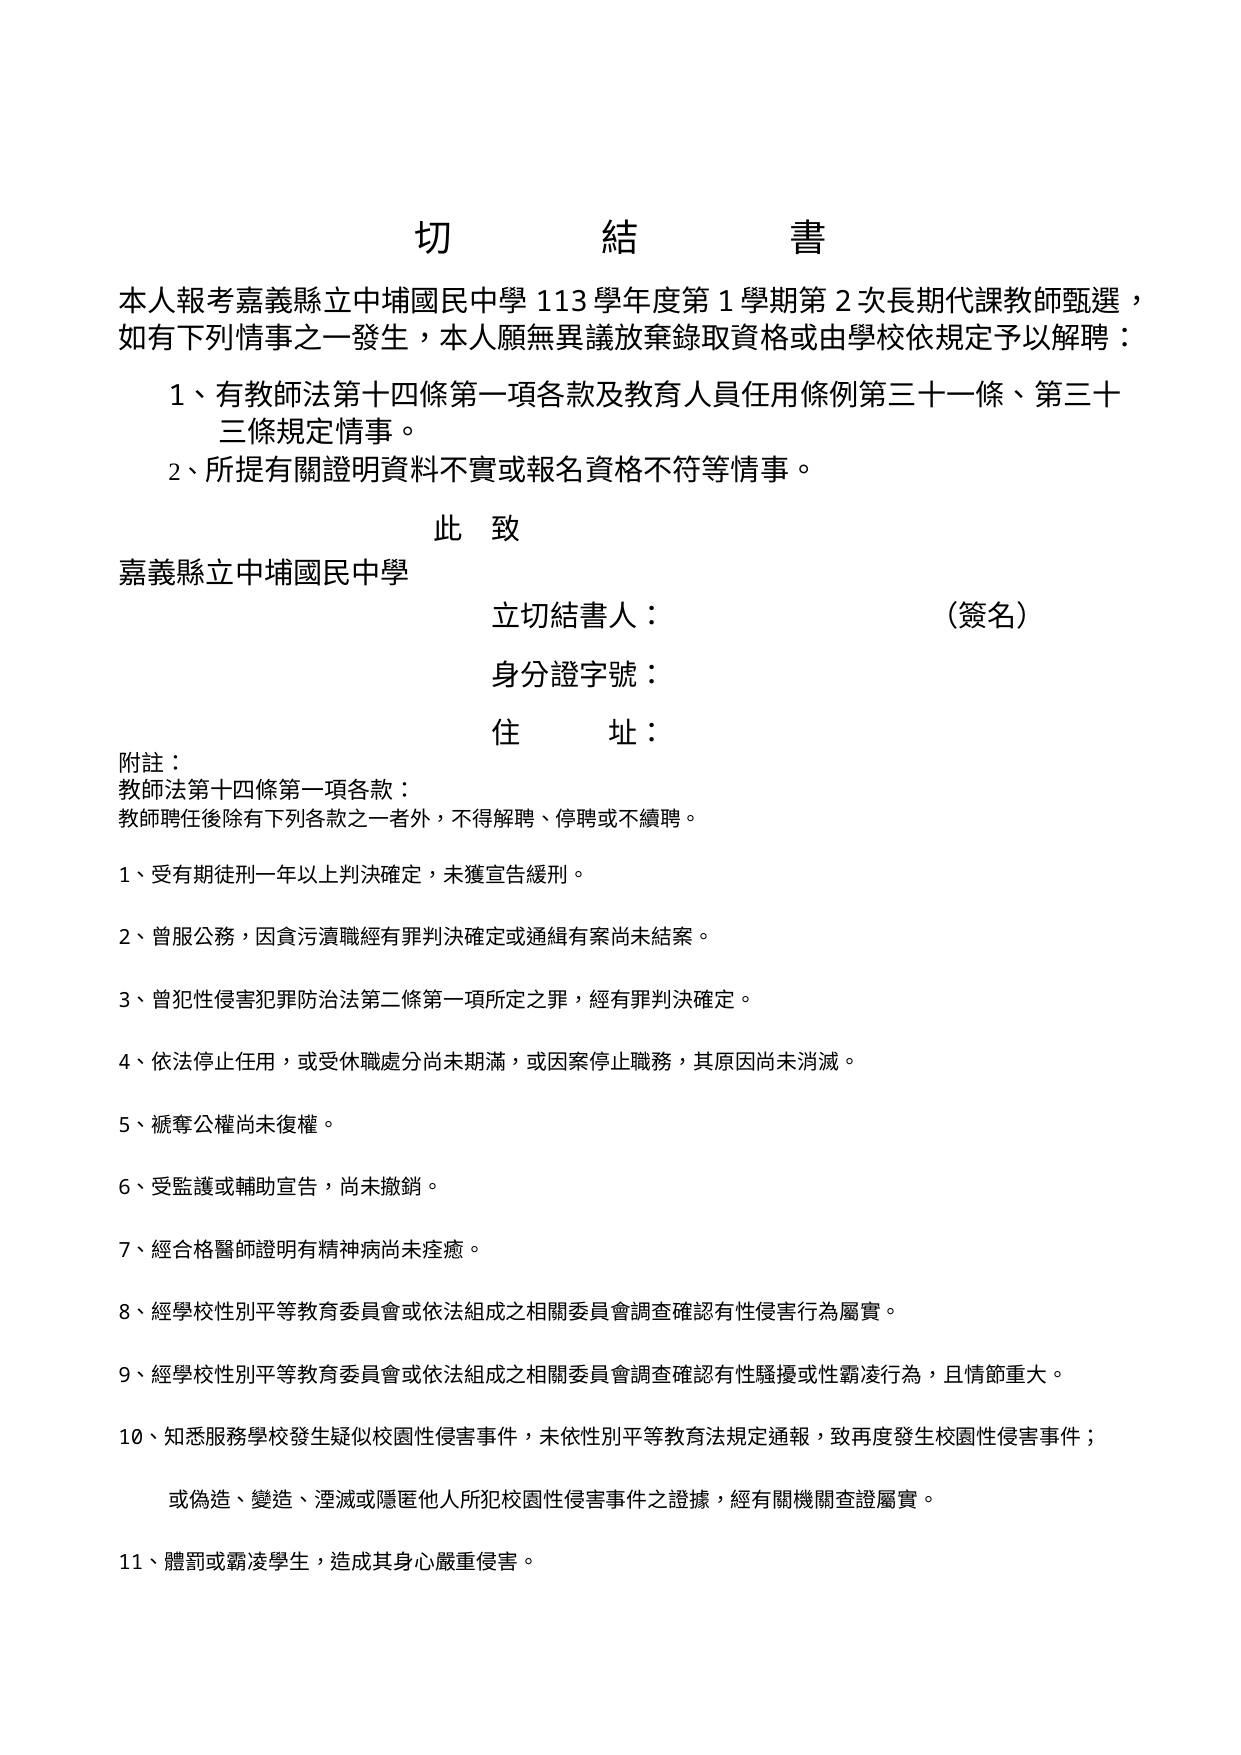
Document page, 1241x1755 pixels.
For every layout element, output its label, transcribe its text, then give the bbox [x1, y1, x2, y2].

text 或偽造、變造、湮滅或隱匿他人所犯校園性侵害事件之證據，經有關機關查證屬實。 [118, 1456, 1122, 1519]
text 住 址： [118, 717, 1122, 750]
text 立切結書人： （簽名） [118, 600, 1122, 633]
text 10、知悉服務學校發生疑似校園性侵害事件，未依性別平等教育法規定通報，致再度發生校園性侵害事件； [118, 1394, 1122, 1456]
text 身分證字號： [118, 658, 1122, 692]
text 2、曾服公務，因貪污瀆職經有罪判決確定或通緝有案尚未結案。 [118, 894, 1122, 956]
text 6、受監護或輔助宣告，尚未撤銷。 [118, 1144, 1122, 1206]
text 11、體罰或霸凌學生，造成其身心嚴重侵害。 [118, 1519, 1122, 1581]
text 教師法第十四條第一項各款： [118, 777, 1122, 804]
text 5、褫奪公權尚未復權。 [118, 1081, 1122, 1144]
text 8、經學校性別平等教育委員會或依法組成之相關委員會調查確認有性侵害行為屬實。 [118, 1269, 1122, 1331]
text 嘉義縣立中埔國民中學 [118, 556, 1122, 590]
text 3、曾犯性侵害犯罪防治法第二條第一項所定之罪，經有罪判決確定。 [118, 956, 1122, 1019]
text 4、依法停止任用，或受休職處分尚未期滿，或因案停止職務，其原因尚未消滅。 [118, 1019, 1122, 1081]
list 所提有關證明資料不實或報名資格不符等情事。 [168, 450, 1122, 488]
text 9、經學校性別平等教育委員會或依法組成之相關委員會調查確認有性騷擾或性霸凌行為，且情節重大。 [118, 1331, 1122, 1394]
text 7、經合格醫師證明有精神病尚未痊癒。 [118, 1206, 1122, 1269]
text 教師聘任後除有下列各款之一者外，不得解聘、停聘或不續聘。 [118, 804, 1122, 831]
text 本人報考嘉義縣立中埔國民中學113學年度第1學期第2次長期代課教師甄選，如有下列情事之一發生，本人願無異議放棄錄取資格或由學校依規定予以解聘： [118, 281, 1122, 356]
text 此 致 [118, 513, 1122, 546]
list 有教師法第十四條第一項各款及教育人員任用條例第三十一條、第三十三條規定情事。 [168, 375, 1122, 450]
text 1、受有期徒刑一年以上判決確定，未獲宣告緩刑。 [118, 831, 1122, 894]
text 附註： [118, 750, 1122, 777]
text 切 結 書 [118, 208, 1122, 263]
